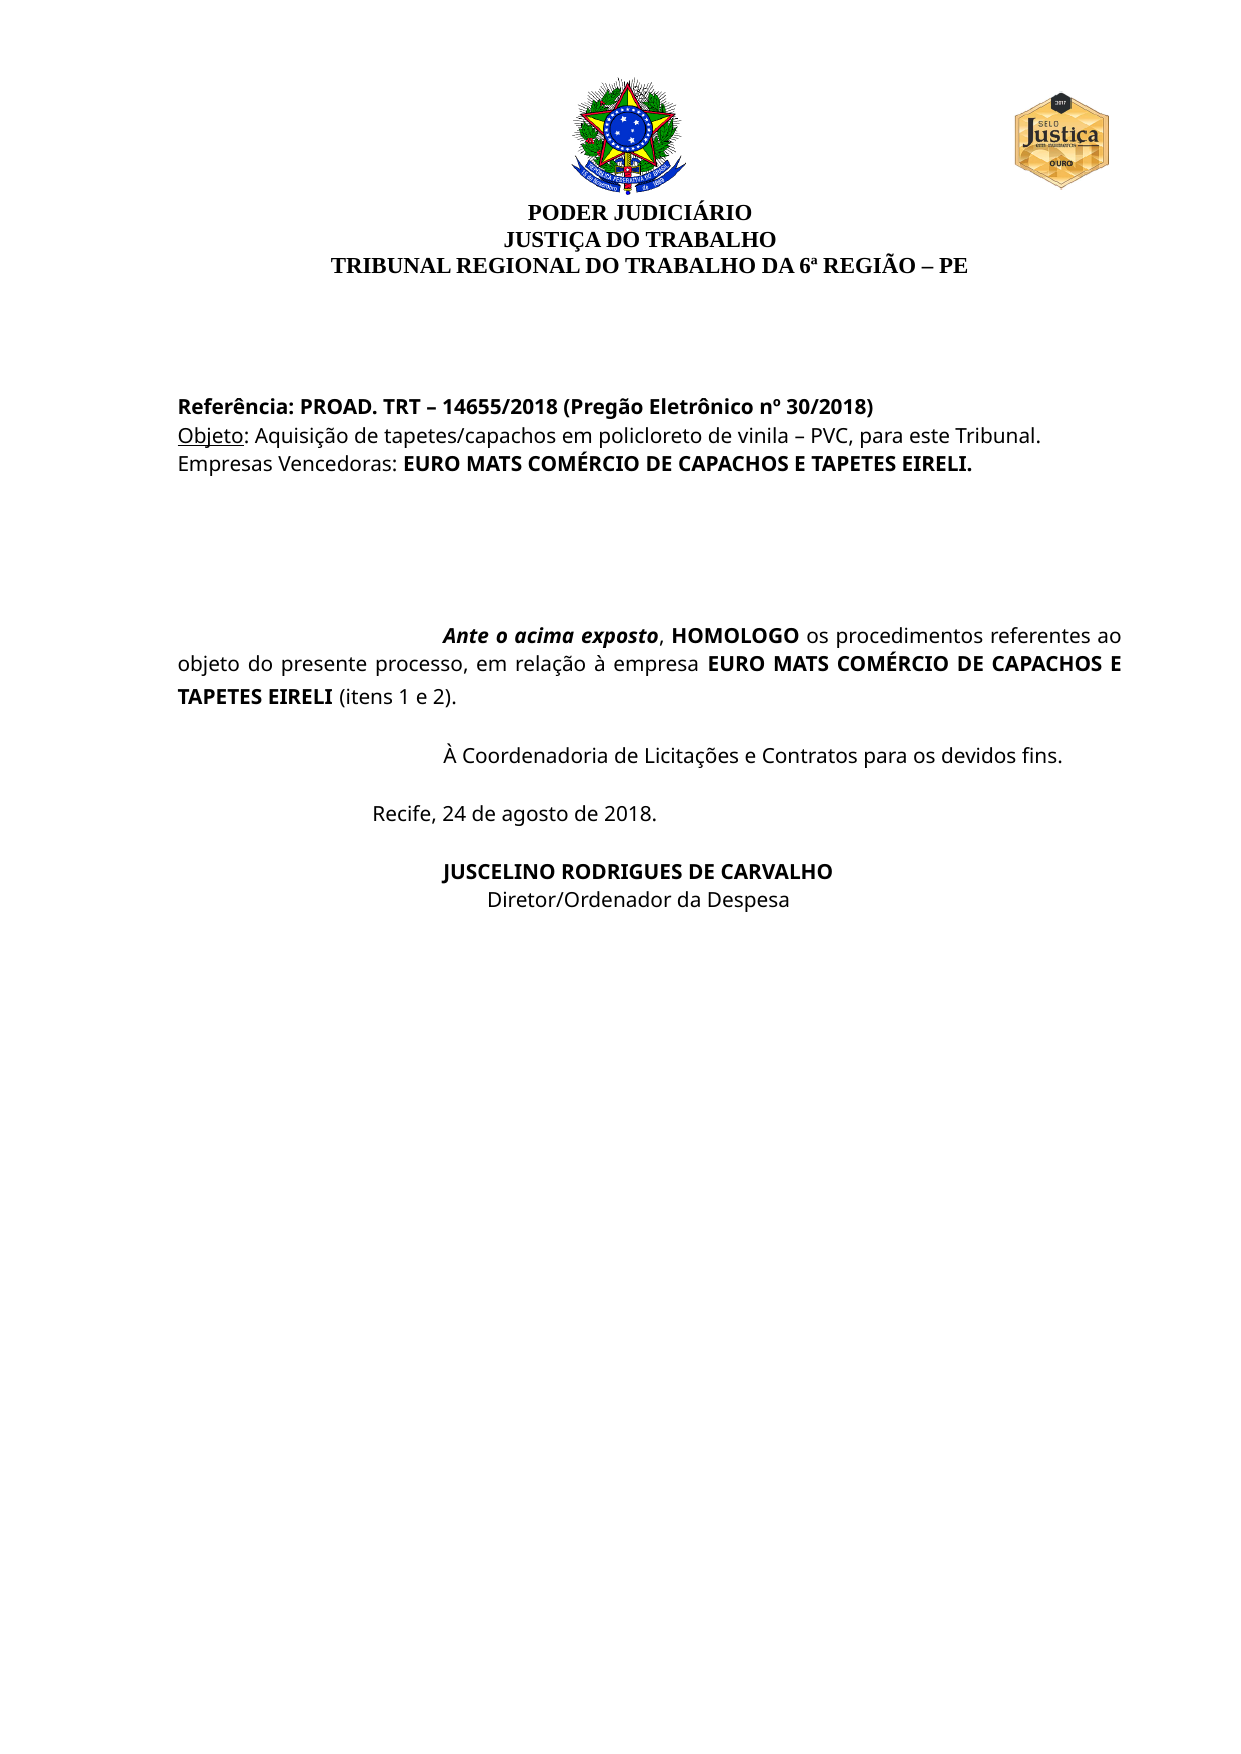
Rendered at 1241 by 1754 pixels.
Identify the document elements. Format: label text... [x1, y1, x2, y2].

subtitle Objeto: Aquisição de tapetes/capachos em policloreto de vinila – PVC, para este Tribunal. [177, 421, 1122, 449]
text JUSCELINO RODRIGUES DE CARVALHO [443, 857, 1122, 886]
text Empresas Vencedoras: EURO MATS COMÉRCIO DE CAPACHOS E TAPETES EIRELI. [177, 449, 1122, 478]
picture [565, 75, 689, 197]
text Referência: PROAD. TRT – 14655/2018 (Pregão Eletrônico nº 30/2018) [177, 392, 1122, 421]
text Ante o acima exposto, HOMOLOGO os procedimentos referentes ao objeto do presente processo, em relação à empresa EURO MATS COMÉRCIO DE CAPACHOS E TAPETES EIRELI (itens 1 e 2). [177, 621, 1122, 712]
text À Coordenadoria de Licitações e Contratos para os devidos fins. [177, 741, 1122, 770]
text Diretor/Ordenador da Despesa [177, 886, 1122, 914]
text Recife, 24 de agosto de 2018. [177, 799, 1122, 828]
